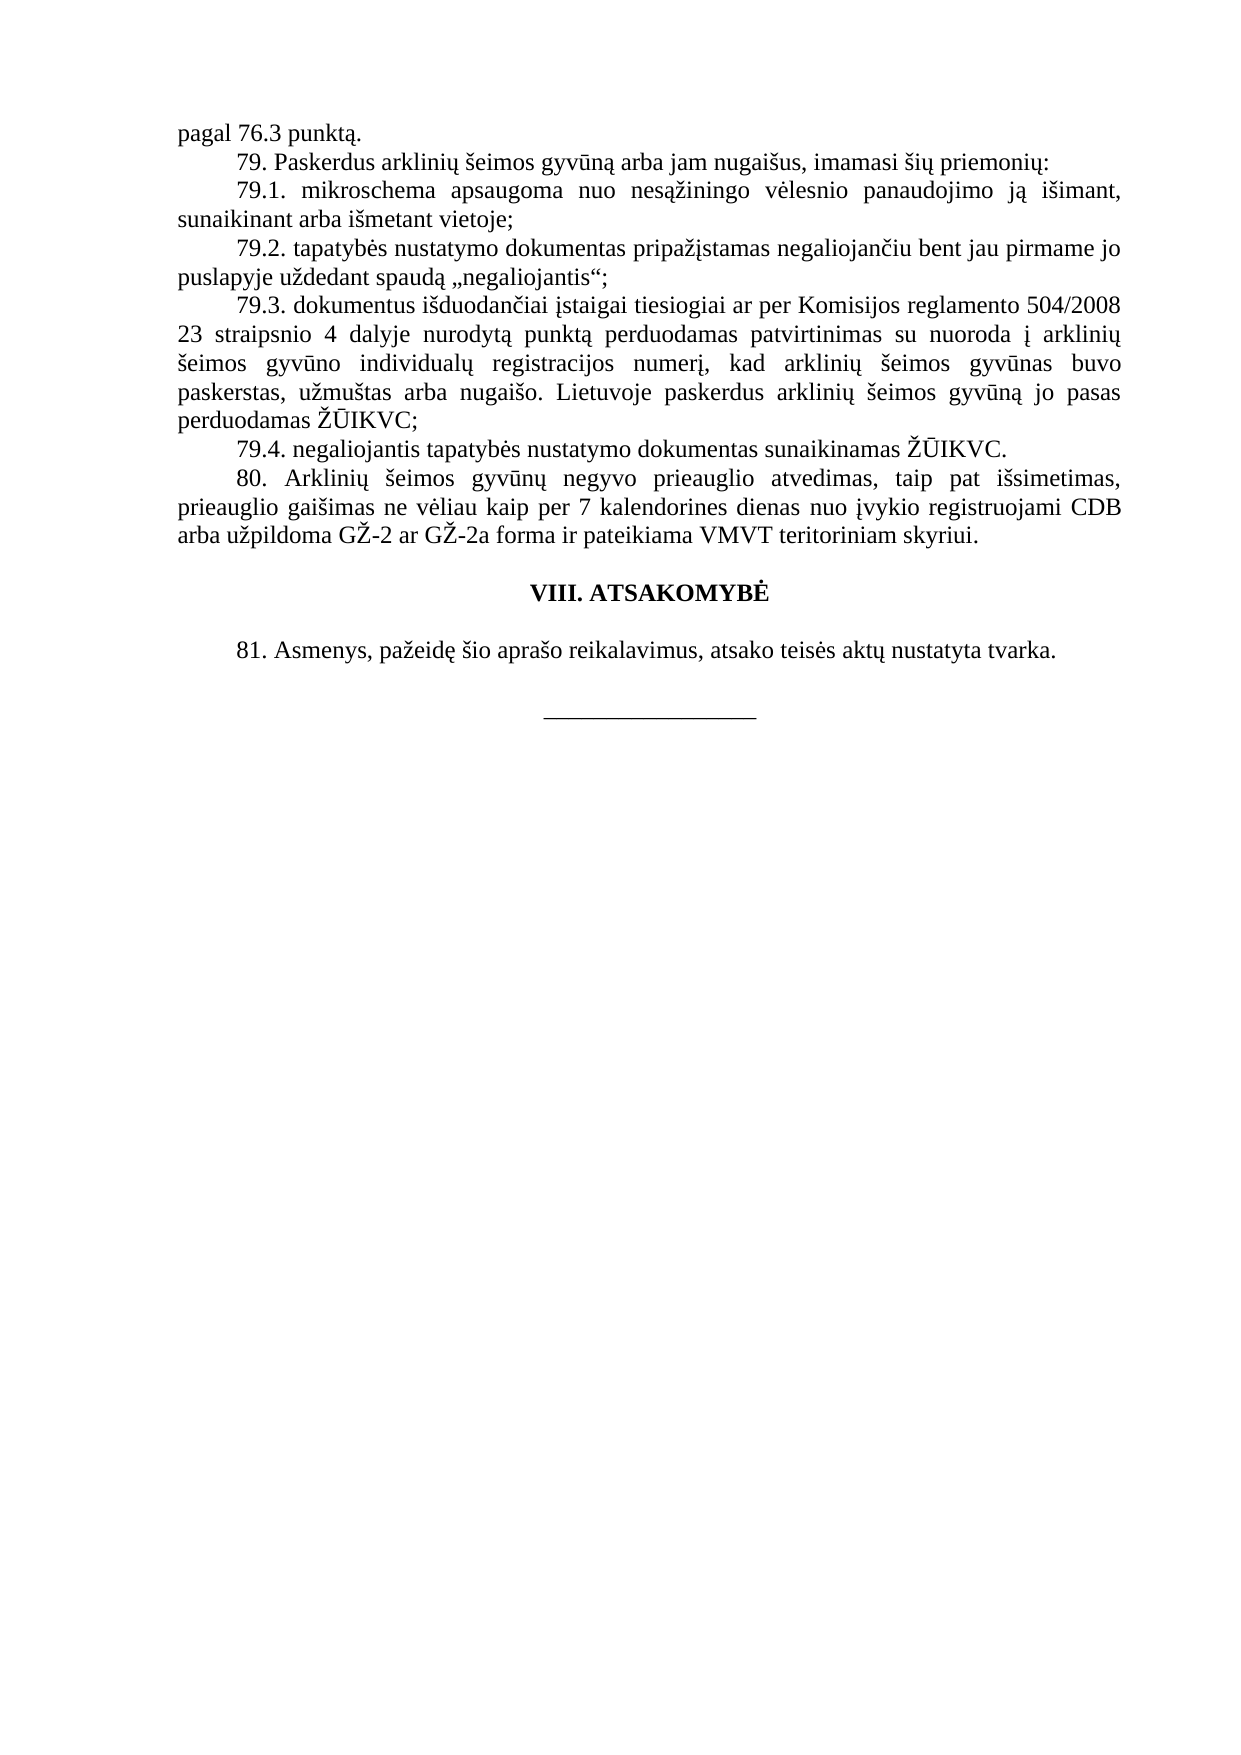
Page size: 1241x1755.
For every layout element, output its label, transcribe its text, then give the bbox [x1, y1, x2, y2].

text 80. Arklinių šeimos gyvūnų negyvo prieauglio atvedimas, taip pat išsimetimas, prieauglio gaišimas ne vėliau kaip per 7 kalendorines dienas nuo įvykio registruojami CDB arba užpildoma GŽ-2 ar GŽ-2a forma ir pateikiama VMVT teritoriniam skyriui. [177, 463, 1122, 549]
text 79.2. tapatybės nustatymo dokumentas pripažįstamas negaliojančiu bent jau pirmame jo puslapyje uždedant spaudą „negaliojantis“; [177, 233, 1122, 291]
text _________________ [177, 693, 1122, 722]
text 79.1. mikroschema apsaugoma nuo nesąžiningo vėlesnio panaudojimo ją išimant, sunaikinant arba išmetant vietoje; [177, 176, 1122, 233]
text 81. Asmenys, pažeidę šio aprašo reikalavimus, atsako teisės aktų nustatyta tvarka. [177, 636, 1122, 664]
text VIII. ATSAKOMYBĖ [177, 578, 1122, 607]
text 79.4. negaliojantis tapatybės nustatymo dokumentas sunaikinamas ŽŪIKVC. [177, 434, 1122, 463]
text pagal 76.3 punktą. [177, 118, 1122, 147]
text 79. Paskerdus arklinių šeimos gyvūną arba jam nugaišus, imamasi šių priemonių: [177, 147, 1122, 176]
text 79.3. dokumentus išduodančiai įstaigai tiesiogiai ar per Komisijos reglamento 504/2008 23 straipsnio 4 dalyje nurodytą punktą perduodamas patvirtinimas su nuoroda į arklinių šeimos gyvūno individualų registracijos numerį, kad arklinių šeimos gyvūnas buvo paskerstas, užmuštas arba nugaišo. Lietuvoje paskerdus arklinių šeimos gyvūną jo pasas perduodamas ŽŪIKVC; [177, 291, 1122, 434]
